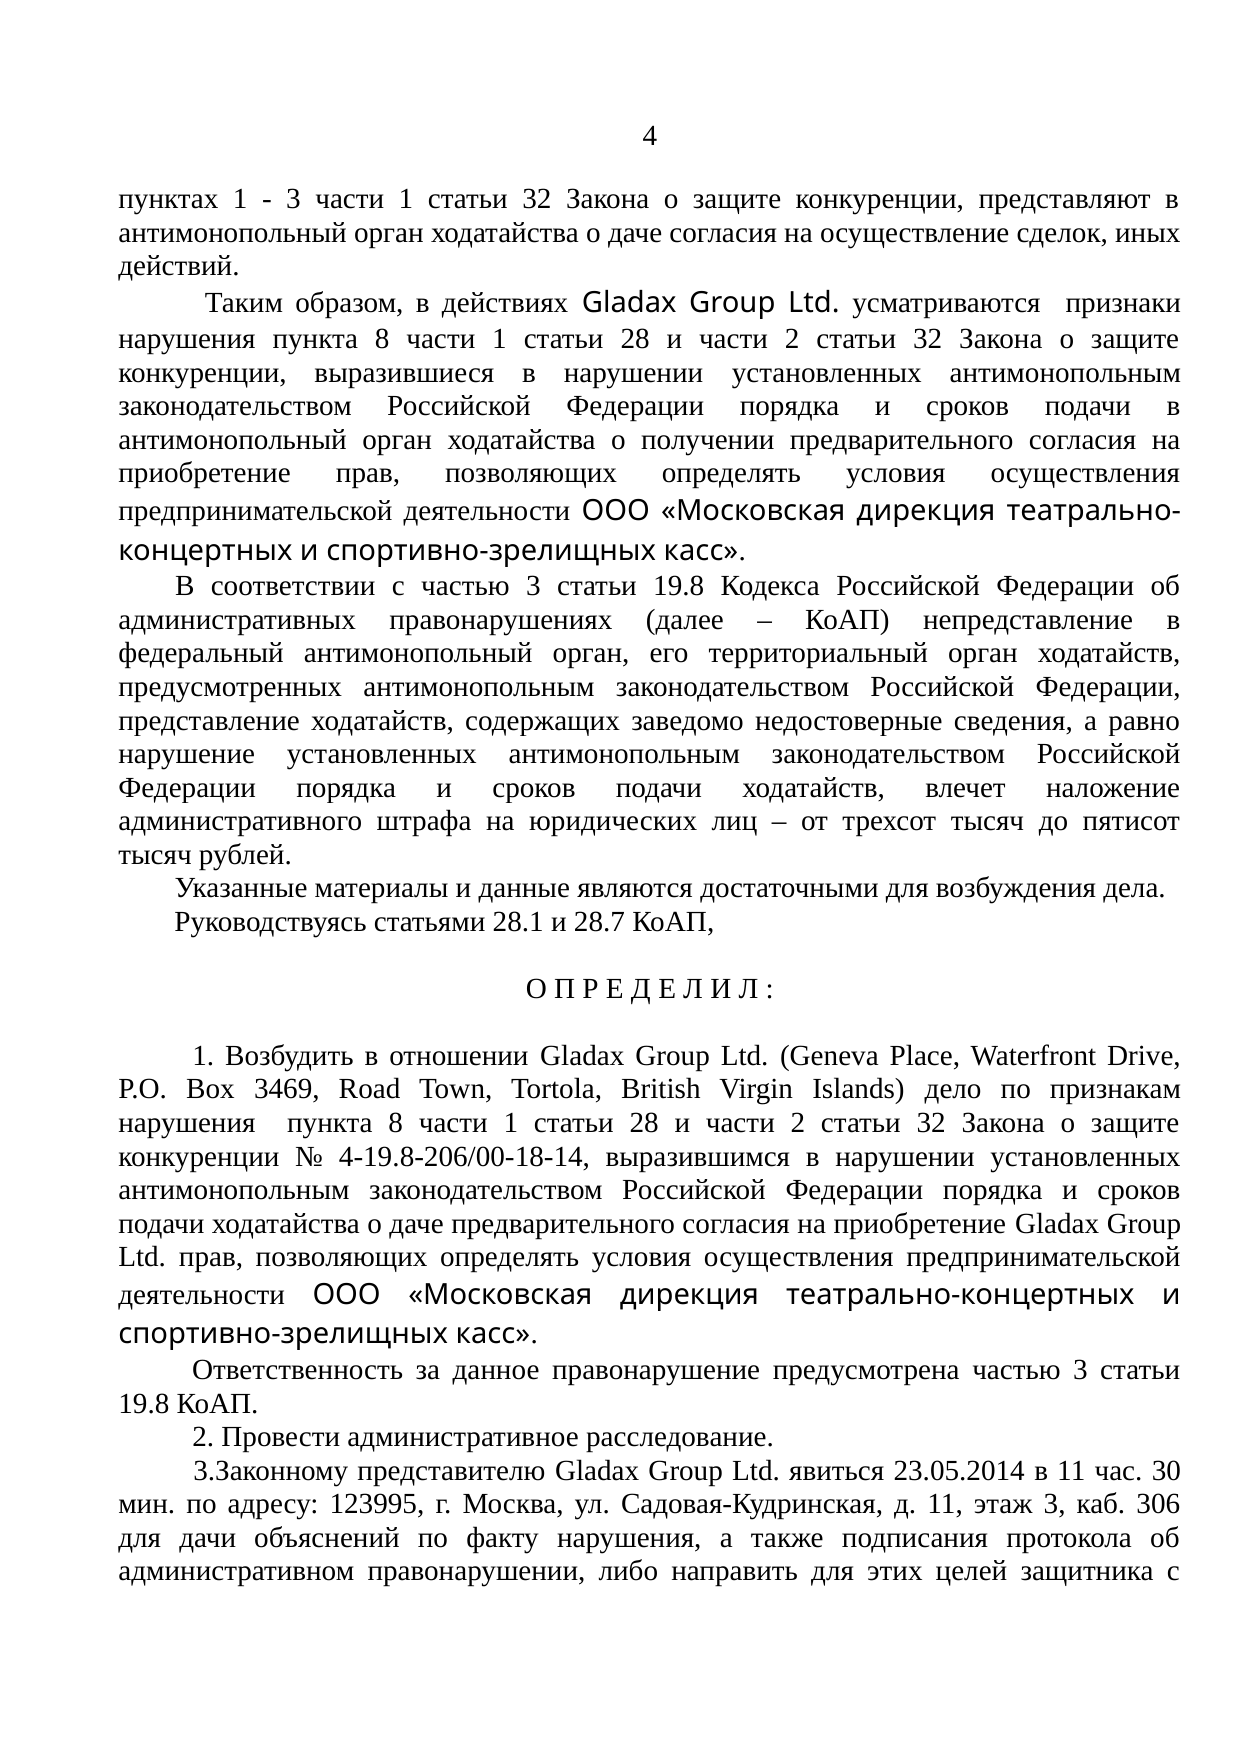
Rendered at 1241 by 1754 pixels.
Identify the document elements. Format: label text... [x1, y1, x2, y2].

text Таким образом, в действиях Gladax Group Ltd. усматриваются признаки нарушения пункта 8 части 1 статьи 28 и части 2 статьи 32 Закона о защите конкуренции, выразившиеся в нарушении установленных антимонопольным законодательством Российской Федерации порядка и сроков подачи в антимонопольный орган ходатайства о получении предварительного согласия на приобретение прав, позволяющих определять условия осуществления предпринимательской деятельности ООО «Московская дирекция театрально-концертных и спортивно-зрелищных касс». [118, 282, 1181, 568]
text Ответственность за данное правонарушение предусмотрена частью 3 статьи 19.8 КоАП. [118, 1352, 1181, 1419]
text 2. Провести административное расследование. [118, 1419, 1181, 1453]
text В соответствии с частью 3 статьи 19.8 Кодекса Российской Федерации об административных правонарушениях (далее – КоАП) непредставление в федеральный антимонопольный орган, его территориальный орган ходатайств, предусмотренных антимонопольным законодательством Российской Федерации, представление ходатайств, содержащих заведомо недостоверные сведения, а равно нарушение установленных антимонопольным законодательством Российской Федерации порядка и сроков подачи ходатайств, влечет наложение административного штрафа на юридических лиц – от трехсот тысяч до пятисот тысяч рублей. [118, 568, 1181, 870]
text Указанные материалы и данные являются достаточными для возбуждения дела. [118, 870, 1181, 904]
text 1. Возбудить в отношении Gladax Group Ltd. (Geneva Place, Waterfront Drive, P.O. Box 3469, Road Town, Tortola, British Virgin Islands) дело по признакам нарушения пункта 8 части 1 статьи 28 и части 2 статьи 32 Закона о защите конкуренции № 4-19.8-206/00-18-14, выразившимся в нарушении установленных антимонопольным законодательством Российской Федерации порядка и сроков подачи ходатайства о даче предварительного согласия на приобретение Gladax Group Ltd. прав, позволяющих определять условия осуществления предпринимательской деятельности ООО «Московская дирекция театрально-концертных и спортивно-зрелищных касс». [118, 1038, 1181, 1352]
text 3.Законному представителю Gladax Group Ltd. явиться 23.05.2014 в 11 час. 30 мин. по адресу: 123995, г. Москва, ул. Садовая-Кудринская, д. 11, этаж 3, каб. 306 для дачи объяснений по факту нарушения, а также подписания протокола об административном правонарушении, либо направить для этих целей защитника с [118, 1453, 1181, 1587]
text О П Р Е Д Е Л И Л : [118, 971, 1181, 1004]
text пунктах 1 - 3 части 1 статьи 32 Закона о защите конкуренции, представляют в антимонопольный орган ходатайства о даче согласия на осуществление сделок, иных действий. [118, 181, 1181, 282]
text Руководствуясь статьями 28.1 и 28.7 КоАП, [103, 904, 1181, 937]
